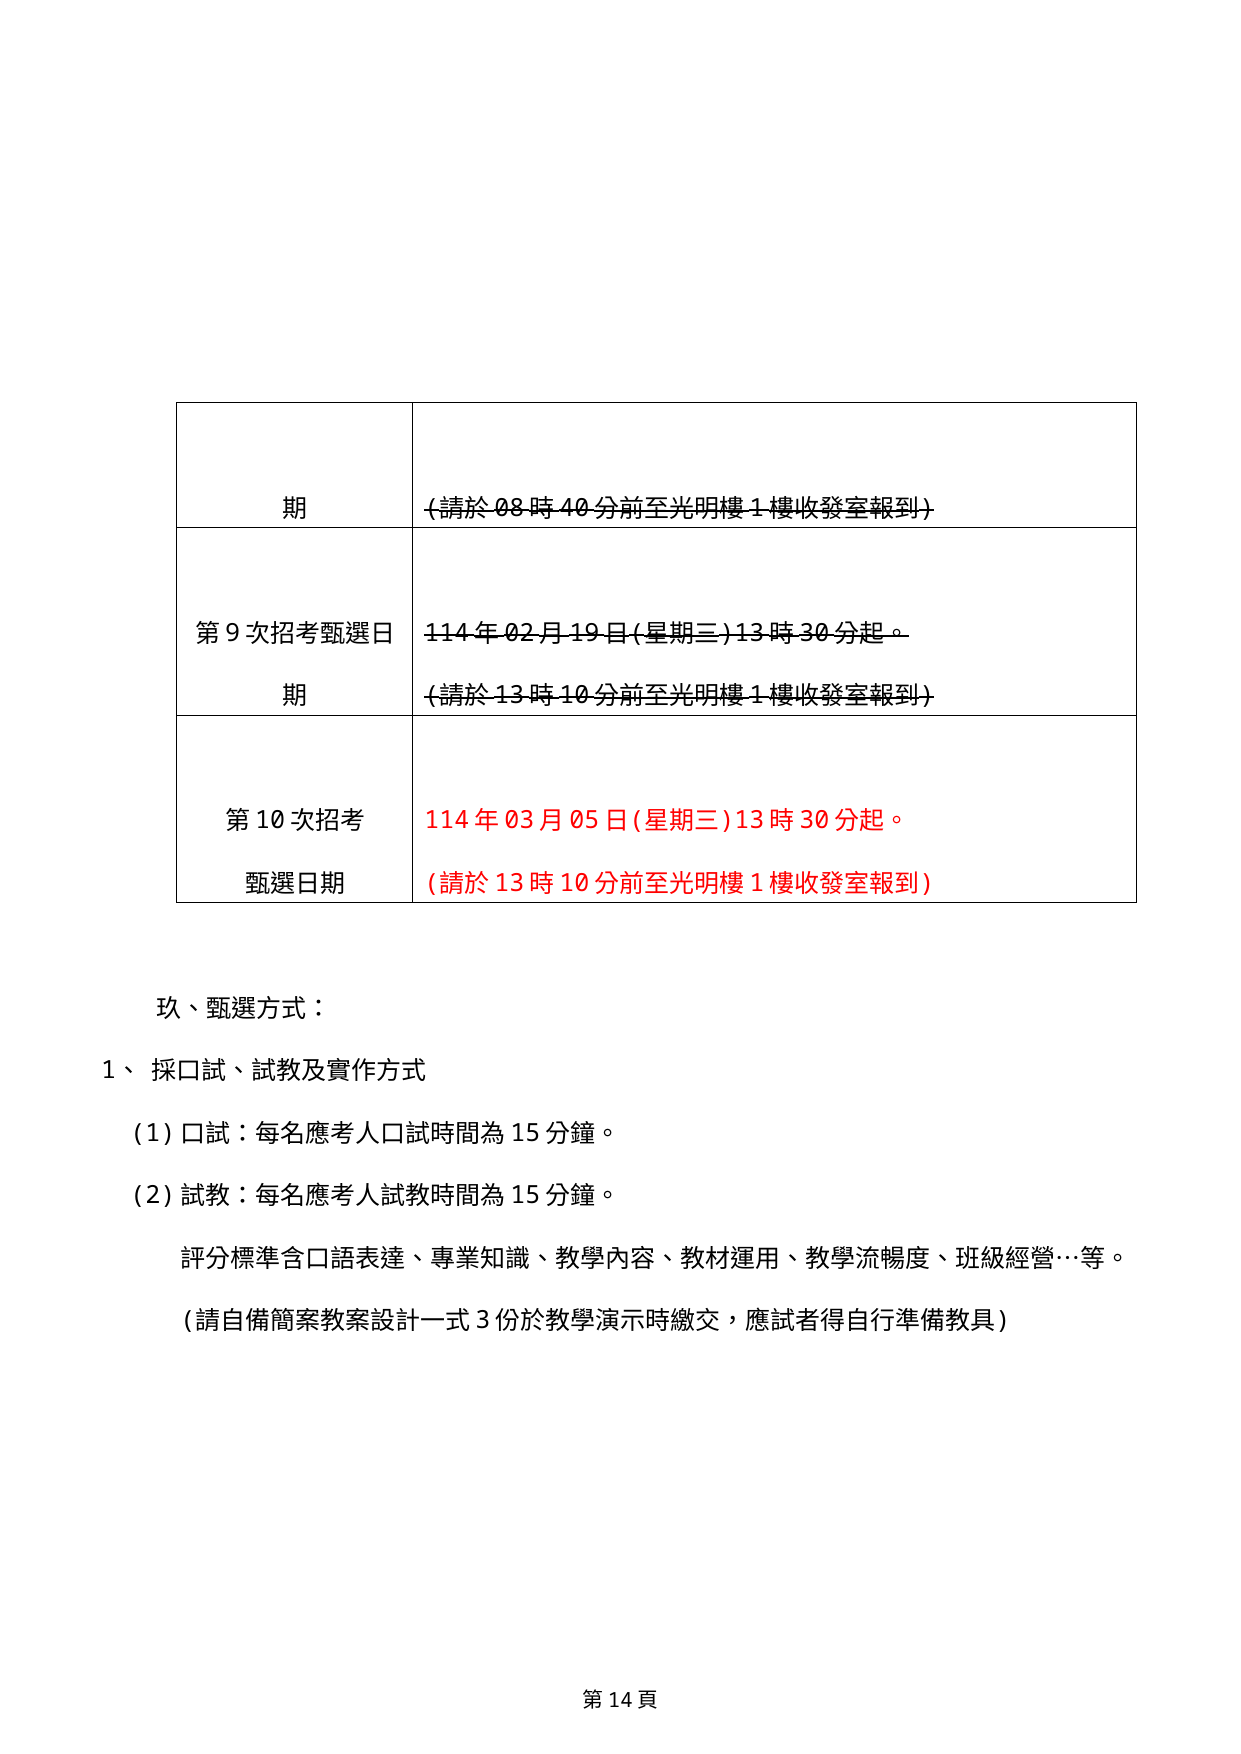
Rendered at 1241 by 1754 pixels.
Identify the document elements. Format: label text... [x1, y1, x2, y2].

table_cell (請於08時40分前至光明樓1樓收發室報到) [413, 403, 1136, 527]
table_cell 期 [177, 403, 412, 527]
table_cell 114年02月19日(星期三)13時30分起。 (請於13時10分前至光明樓1樓收發室報到) [413, 528, 1136, 715]
table_cell 第9次招考甄選日期 [177, 528, 412, 715]
list 試教：每名應考人試教時間為15分鐘。 [106, 1152, 1134, 1215]
list 口試：每名應考人口試時間為15分鐘。 [106, 1090, 1134, 1152]
table_cell 114年03月05日(星期三)13時30分起。 (請於13時10分前至光明樓1樓收發室報到) [413, 716, 1136, 902]
table_cell 第10次招考 甄選日期 [177, 716, 412, 902]
list 甄選方式： [156, 965, 1134, 1027]
list 採口試、試教及實作方式 [101, 1027, 1134, 1090]
text 評分標準含口語表達、專業知識、教學內容、教材運用、教學流暢度、班級經營…等。(請自備簡案教案設計一式3份於教學演示時繳交，應試者得自行準備教具) [180, 1215, 1134, 1340]
